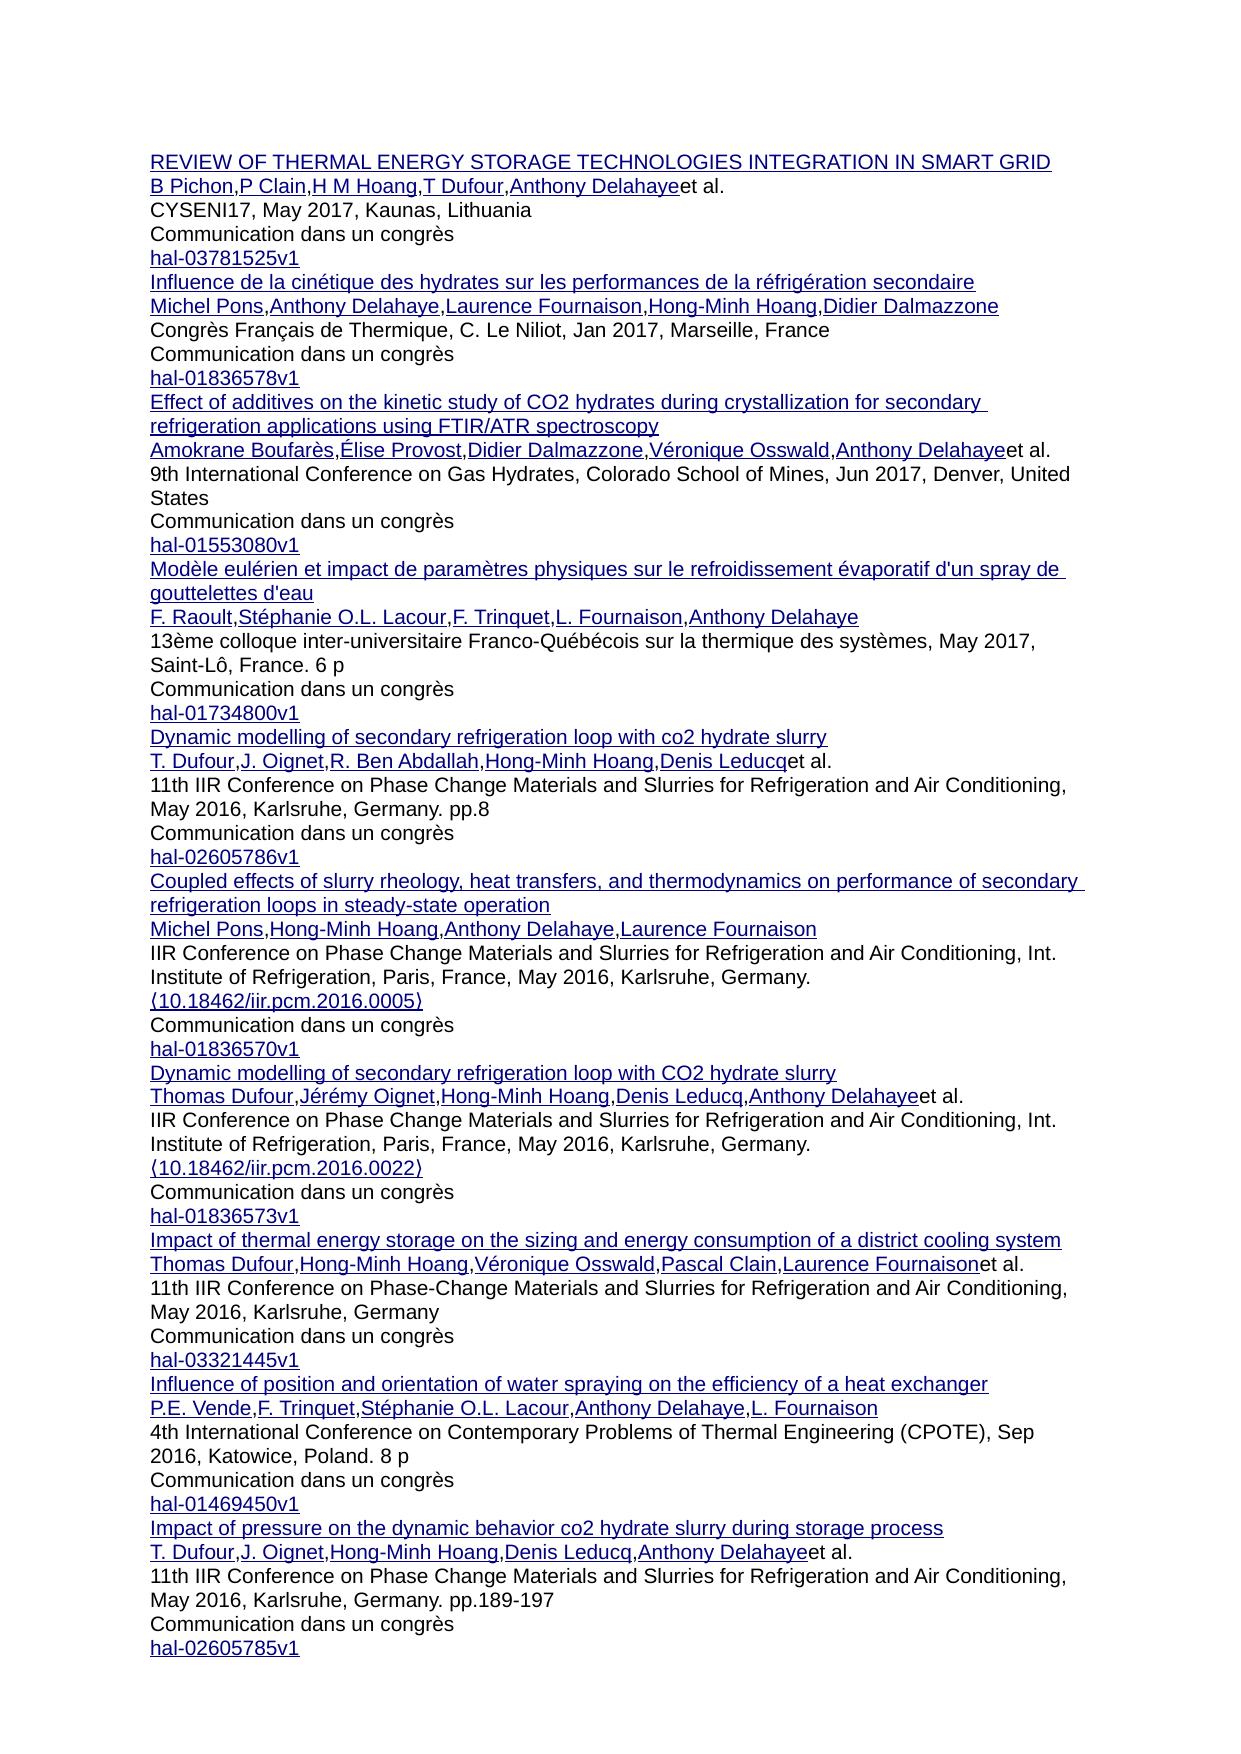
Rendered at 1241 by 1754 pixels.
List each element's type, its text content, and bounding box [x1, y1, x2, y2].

table_cell REVIEW OF THERMAL ENERGY STORAGE TECHNOLOGIES INTEGRATION IN SMART GRID B Pichon,P Clain,H M Hoang,T Dufour,Anthony Delahayeet al. CYSENI17, May 2017, Kaunas, Lithuania Communication dans un congrès hal-03781525v1 [150, 150, 1090, 270]
table_cell Impact of thermal energy storage on the sizing and energy consumption of a district cooling system Thomas Dufour,Hong-Minh Hoang,Véronique Osswald,Pascal Clain,Laurence Fournaisonet al. 11th IIR Conference on Phase-Change Materials and Slurries for Refrigeration and Air Conditioning, May 2016, Karlsruhe, Germany Communication dans un congrès hal-03321445v1 [150, 1228, 1090, 1372]
table_cell Modèle eulérien et impact de paramètres physiques sur le refroidissement évaporatif d'un spray de gouttelettes d'eau F. Raoult,Stéphanie O.L. Lacour,F. Trinquet,L. Fournaison,Anthony Delahaye 13ème colloque inter-universitaire Franco-Québécois sur la thermique des systèmes, May 2017, Saint-Lô, France. 6 p Communication dans un congrès hal-01734800v1 [150, 557, 1090, 725]
table_cell Influence de la cinétique des hydrates sur les performances de la réfrigération secondaire Michel Pons,Anthony Delahaye,Laurence Fournaison,Hong-Minh Hoang,Didier Dalmazzone Congrès Français de Thermique, C. Le Niliot, Jan 2017, Marseille, France Communication dans un congrès hal-01836578v1 [150, 270, 1090, 389]
table_cell Dynamic modelling of secondary refrigeration loop with CO2 hydrate slurry Thomas Dufour,Jérémy Oignet,Hong-Minh Hoang,Denis Leducq,Anthony Delahayeet al. IIR Conference on Phase Change Materials and Slurries for Refrigeration and Air Conditioning, Int. Institute of Refrigeration, Paris, France, May 2016, Karlsruhe, Germany. ⟨10.18462/iir.pcm.2016.0022⟩ Communication dans un congrès hal-01836573v1 [150, 1060, 1090, 1228]
table_cell Impact of pressure on the dynamic behavior co2 hydrate slurry during storage process T. Dufour,J. Oignet,Hong-Minh Hoang,Denis Leducq,Anthony Delahayeet al. 11th IIR Conference on Phase Change Materials and Slurries for Refrigeration and Air Conditioning, May 2016, Karlsruhe, Germany. pp.189-197 Communication dans un congrès hal-02605785v1 [150, 1516, 1090, 1659]
table_cell Dynamic modelling of secondary refrigeration loop with co2 hydrate slurry T. Dufour,J. Oignet,R. Ben Abdallah,Hong-Minh Hoang,Denis Leducqet al. 11th IIR Conference on Phase Change Materials and Slurries for Refrigeration and Air Conditioning, May 2016, Karlsruhe, Germany. pp.8 Communication dans un congrès hal-02605786v1 [150, 725, 1090, 869]
table_cell Coupled effects of slurry rheology, heat transfers, and thermodynamics on performance of secondary refrigeration loops in steady-state operation Michel Pons,Hong-Minh Hoang,Anthony Delahaye,Laurence Fournaison IIR Conference on Phase Change Materials and Slurries for Refrigeration and Air Conditioning, Int. Institute of Refrigeration, Paris, France, May 2016, Karlsruhe, Germany. ⟨10.18462/iir.pcm.2016.0005⟩ Communication dans un congrès hal-01836570v1 [150, 869, 1090, 1060]
table_cell Influence of position and orientation of water spraying on the efficiency of a heat exchanger P.E. Vende,F. Trinquet,Stéphanie O.L. Lacour,Anthony Delahaye,L. Fournaison 4th International Conference on Contemporary Problems of Thermal Engineering (CPOTE), Sep 2016, Katowice, Poland. 8 p Communication dans un congrès hal-01469450v1 [150, 1372, 1090, 1516]
table_cell Effect of additives on the kinetic study of CO2 hydrates during crystallization for secondary refrigeration applications using FTIR/ATR spectroscopy Amokrane Boufarès,Élise Provost,Didier Dalmazzone,Véronique Osswald,Anthony Delahayeet al. 9th International Conference on Gas Hydrates, Colorado School of Mines, Jun 2017, Denver, United States Communication dans un congrès hal-01553080v1 [150, 390, 1090, 557]
